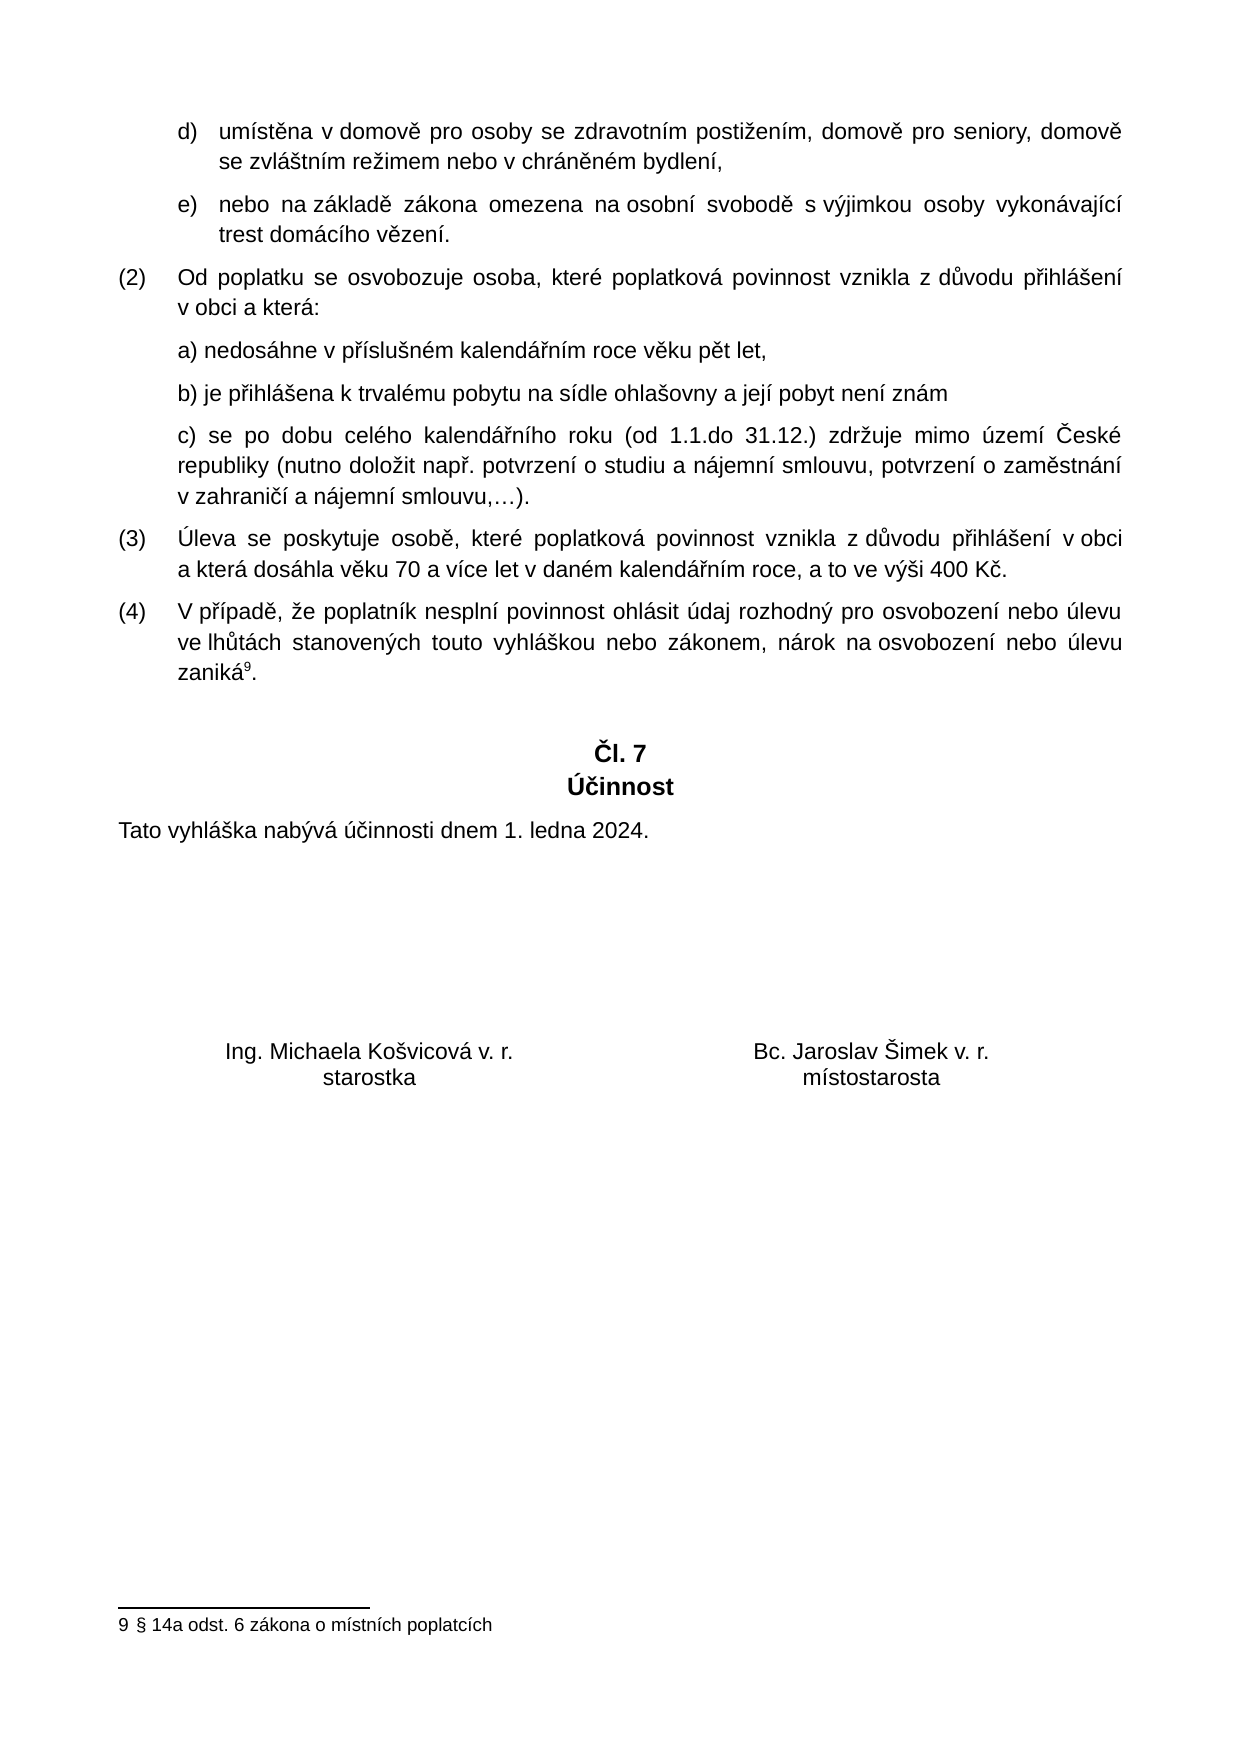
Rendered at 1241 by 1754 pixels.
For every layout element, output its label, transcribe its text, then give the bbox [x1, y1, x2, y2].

list nebo na základě zákona omezena na osobní svobodě s výjimkou osoby vykonávající trest domácího vězení. [177, 191, 1122, 248]
list umístěna v domově pro osoby se zdravotním postižením, domově pro seniory, domově se zvláštním režimem nebo v chráněném bydlení, [177, 118, 1122, 175]
list V případě, že poplatník nesplní povinnost ohlásit údaj rozhodný pro osvobození nebo úlevu ve lhůtách stanovených touto vyhláškou nebo zákonem, nárok na osvobození nebo úlevu zaniká. [118, 598, 1122, 685]
text Tato vyhláška nabývá účinnosti dnem 1. ledna 2024. [118, 817, 1122, 844]
list a) nedosáhne v příslušném kalendářním roce věku pět let, [118, 337, 1122, 363]
list Úleva se poskytuje osobě, které poplatková povinnost vznikla z důvodu přihlášení v obci a která dosáhla věku 70 a více let v daném kalendářním roce, a to ve výši 400 Kč. [118, 525, 1122, 582]
list c) se po dobu celého kalendářního roku (od 1.1.do 31.12.) zdržuje mimo území České republiky (nutno doložit např. potvrzení o studiu a nájemní smlouvu, potvrzení o zaměstnání v zahraničí a nájemní smlouvu,…). [118, 422, 1122, 509]
table_cell [620, 1096, 1122, 1214]
list § 14a odst. 6 zákona o místních poplatcích [118, 1614, 1122, 1635]
table_cell [118, 1096, 620, 1214]
table_header Ing. Michaela Košvicová v. r. starostka [118, 978, 620, 1096]
subtitle Čl. 7 Účinnost [118, 739, 1122, 801]
table_header Bc. Jaroslav Šimek v. r. místostarosta [620, 978, 1122, 1096]
list b) je přihlášena k trvalému pobytu na sídle ohlašovny a její pobyt není znám [118, 379, 1122, 406]
list Od poplatku se osvobozuje osoba, které poplatková povinnost vznikla z důvodu přihlášení v obci a která: [118, 264, 1122, 321]
